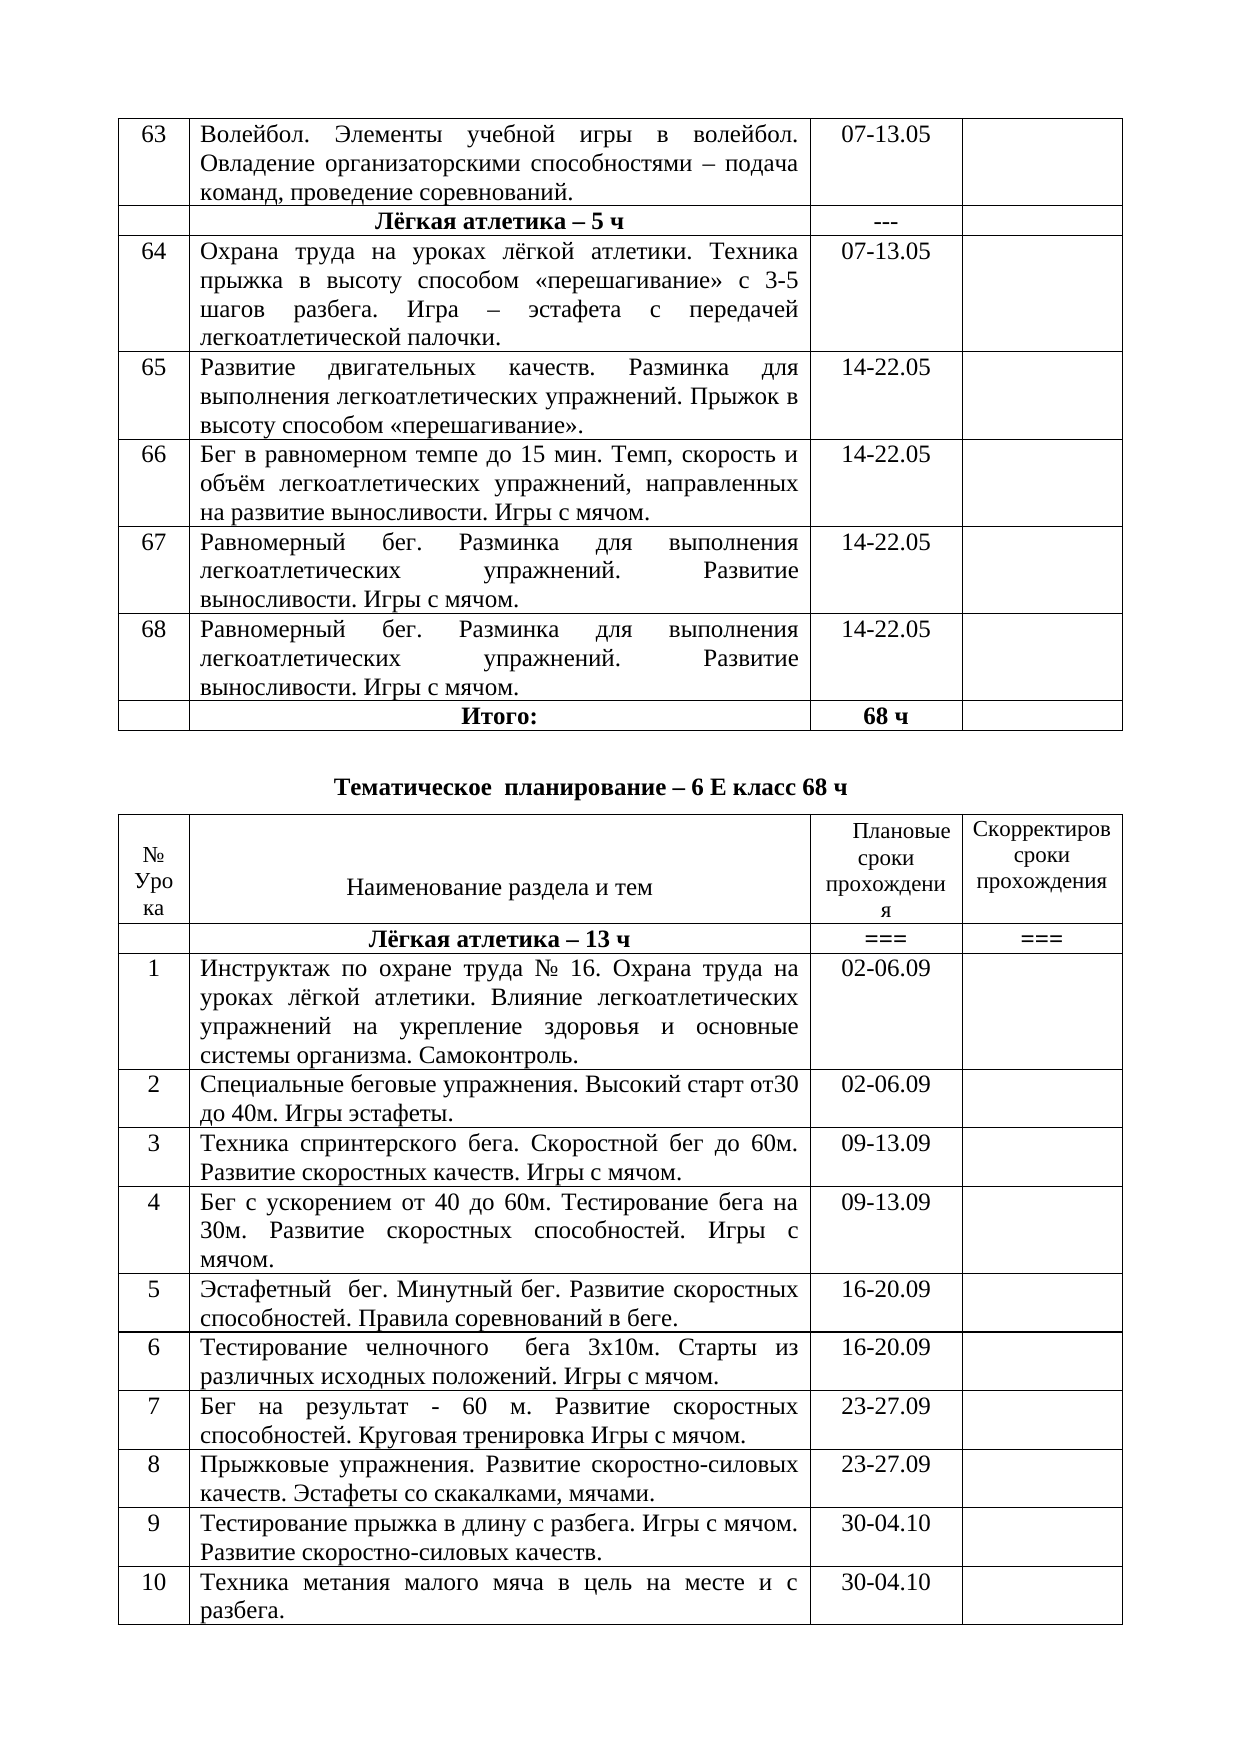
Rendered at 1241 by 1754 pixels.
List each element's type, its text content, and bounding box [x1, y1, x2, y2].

table_cell [963, 1450, 1122, 1507]
table_cell 23-27.09 [811, 1391, 962, 1448]
table_cell [963, 1508, 1122, 1566]
table_cell 16-20.09 [811, 1274, 962, 1331]
table_cell 67 [119, 527, 189, 613]
table_header Скорректиров сроки прохождения [963, 815, 1122, 923]
table_cell 30-04.10 [811, 1567, 962, 1624]
table_cell 1 [119, 954, 189, 1068]
table_cell 23-27.09 [811, 1450, 962, 1507]
table_header № Уро ка [119, 815, 189, 923]
table_cell 2 [119, 1070, 189, 1127]
table_cell 09-13.09 [811, 1187, 962, 1273]
table_cell Волейбол. Элементы учебной игры в волейбол. Овладение организаторскими способностями – подача команд, проведение соревнований. [190, 119, 810, 205]
table_cell 68 [119, 614, 189, 700]
table_cell Лёгкая атлетика – 5 ч [190, 206, 810, 235]
table_cell Бег в равномерном темпе до 15 мин. Темп, скорость и объём легкоатлетических упражнений, направленных на развитие выносливости. Игры с мячом. [190, 440, 810, 526]
table_cell Итого: [190, 701, 810, 730]
table_cell Лёгкая атлетика – 13 ч [190, 924, 810, 952]
table_cell 6 [119, 1333, 189, 1390]
table_cell 02-06.09 [811, 954, 962, 1068]
table_cell === [811, 924, 962, 952]
table_cell 02-06.09 [811, 1070, 962, 1127]
table_cell [963, 954, 1122, 1068]
table_cell 63 [119, 119, 189, 205]
table_cell Охрана труда на уроках лёгкой атлетики. Техника прыжка в высоту способом «перешагивание» с 3-5 шагов разбега. Игра – эстафета с передачей легкоатлетической палочки. [190, 236, 810, 351]
table_cell 8 [119, 1450, 189, 1507]
table_cell 07-13.05 [811, 119, 962, 205]
table_cell Тестирование прыжка в длину с разбега. Игры с мячом. Развитие скоростно-силовых качеств. [190, 1508, 810, 1566]
table_cell 10 [119, 1567, 189, 1624]
table_cell [963, 1391, 1122, 1448]
table_cell 30-04.10 [811, 1508, 962, 1566]
table_cell 4 [119, 1187, 189, 1273]
table_cell [963, 352, 1122, 438]
table_cell [963, 236, 1122, 351]
table_cell [963, 1274, 1122, 1331]
table_cell Прыжковые упражнения. Развитие скоростно-силовых качеств. Эстафеты со скакалками, мячами. [190, 1450, 810, 1507]
table_cell 64 [119, 236, 189, 351]
table_cell [119, 924, 189, 952]
table_header Наименование раздела и тем [190, 815, 810, 923]
table_cell 65 [119, 352, 189, 438]
table_cell 16-20.09 [811, 1333, 962, 1390]
table_cell [963, 1128, 1122, 1186]
table_cell === [963, 924, 1122, 952]
table_cell --- [811, 206, 962, 235]
text Тематическое планирование – 6 Е класс 68 ч [118, 772, 1063, 801]
table_cell Техника метания малого мяча в цель на месте и с разбега. [190, 1567, 810, 1624]
table_cell [963, 527, 1122, 613]
table_cell Развитие двигательных качеств. Разминка для выполнения легкоатлетических упражнений. Прыжок в высоту способом «перешагивание». [190, 352, 810, 438]
table_cell Инструктаж по охране труда № 16. Охрана труда на уроках лёгкой атлетики. Влияние легкоатлетических упражнений на укрепление здоровья и основные системы организма. Самоконтроль. [190, 954, 810, 1068]
table_cell 66 [119, 440, 189, 526]
table_cell [963, 1567, 1122, 1624]
table_cell [963, 206, 1122, 235]
table_cell [963, 701, 1122, 730]
table_cell Бег на результат - 60 м. Развитие скоростных способностей. Круговая тренировка Игры с мячом. [190, 1391, 810, 1448]
table_cell 07-13.05 [811, 236, 962, 351]
table_cell [119, 206, 189, 235]
table_cell Специальные беговые упражнения. Высокий старт от30 до 40м. Игры эстафеты. [190, 1070, 810, 1127]
table_cell 14-22.05 [811, 352, 962, 438]
table_cell 3 [119, 1128, 189, 1186]
table_cell Равномерный бег. Разминка для выполнения легкоатлетических упражнений. Развитие выносливости. Игры с мячом. [190, 614, 810, 700]
table_cell [963, 614, 1122, 700]
table_cell Техника спринтерского бега. Скоростной бег до 60м. Развитие скоростных качеств. Игры с мячом. [190, 1128, 810, 1186]
table_cell 5 [119, 1274, 189, 1331]
table_cell 9 [119, 1508, 189, 1566]
table_cell 7 [119, 1391, 189, 1448]
table_cell 14-22.05 [811, 440, 962, 526]
table_cell 09-13.09 [811, 1128, 962, 1186]
table_cell [119, 701, 189, 730]
table_cell Эстафетный бег. Минутный бег. Развитие скоростных способностей. Правила соревнований в беге. [190, 1274, 810, 1331]
table_cell 68 ч [811, 701, 962, 730]
table_cell 14-22.05 [811, 527, 962, 613]
table_header Плановые сроки прохождения [811, 815, 962, 923]
table_cell Равномерный бег. Разминка для выполнения легкоатлетических упражнений. Развитие выносливости. Игры с мячом. [190, 527, 810, 613]
table_cell [963, 1333, 1122, 1390]
table_cell [963, 119, 1122, 205]
table_cell Тестирование челночного бега 3х10м. Старты из различных исходных положений. Игры с мячом. [190, 1333, 810, 1390]
table_cell 14-22.05 [811, 614, 962, 700]
table_cell [963, 440, 1122, 526]
table_cell [963, 1187, 1122, 1273]
table_cell [963, 1070, 1122, 1127]
table_cell Бег с ускорением от 40 до 60м. Тестирование бега на 30м. Развитие скоростных способностей. Игры с мячом. [190, 1187, 810, 1273]
